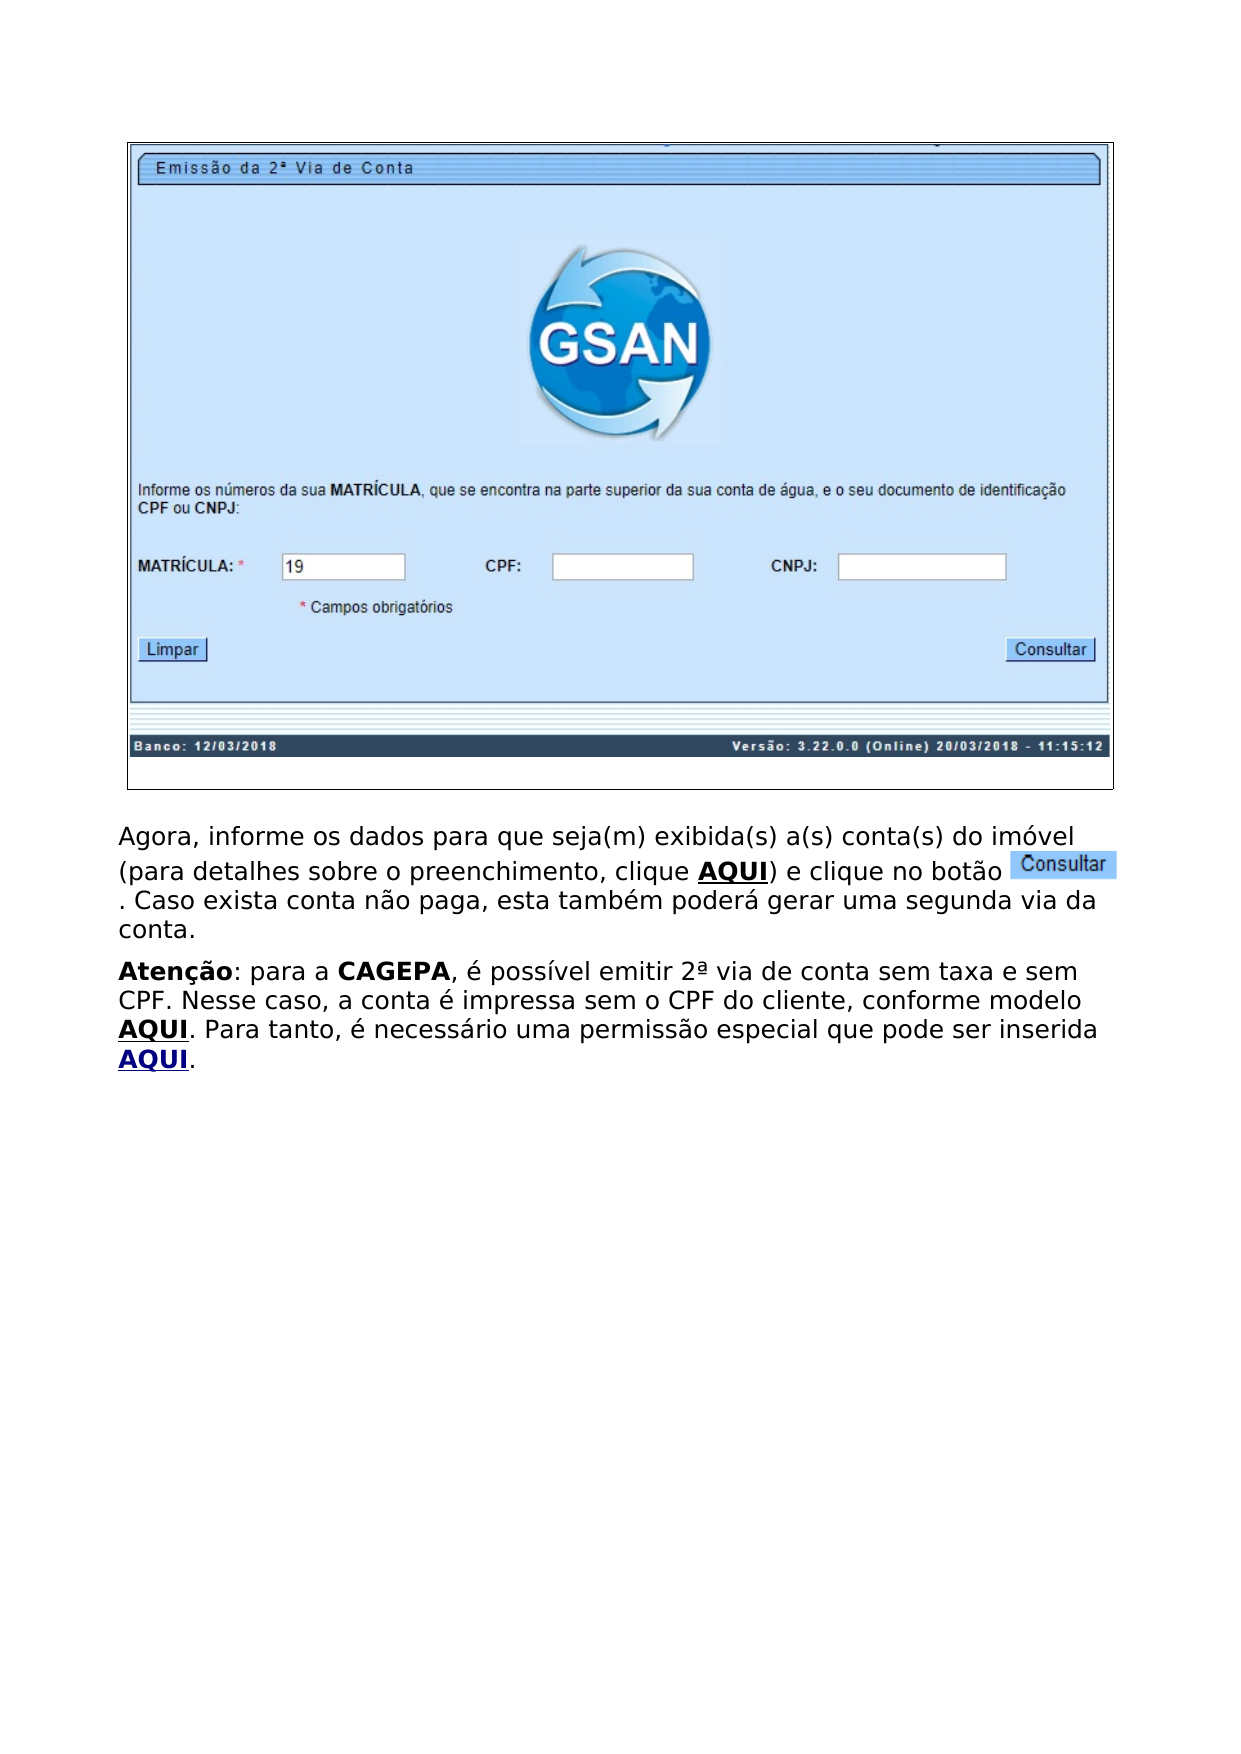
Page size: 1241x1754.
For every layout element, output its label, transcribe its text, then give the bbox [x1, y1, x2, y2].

text Agora, informe os dados para que seja(m) exibida(s) a(s) conta(s) do imóvel (para detalhes sobre o preenchimento, clique AQUI) e clique no botão . Caso exista conta não paga, esta também poderá gerar uma segunda via da conta. [118, 822, 1122, 945]
table_header [128, 143, 1113, 788]
picture [129, 144, 1111, 757]
picture [1010, 851, 1117, 881]
text Atenção: para a CAGEPA, é possível emitir 2ª via de conta sem taxa e sem CPF. Nesse caso, a conta é impressa sem o CPF do cliente, conforme modelo AQUI. Para tanto, é necessário uma permissão especial que pode ser inserida AQUI. [118, 957, 1122, 1074]
